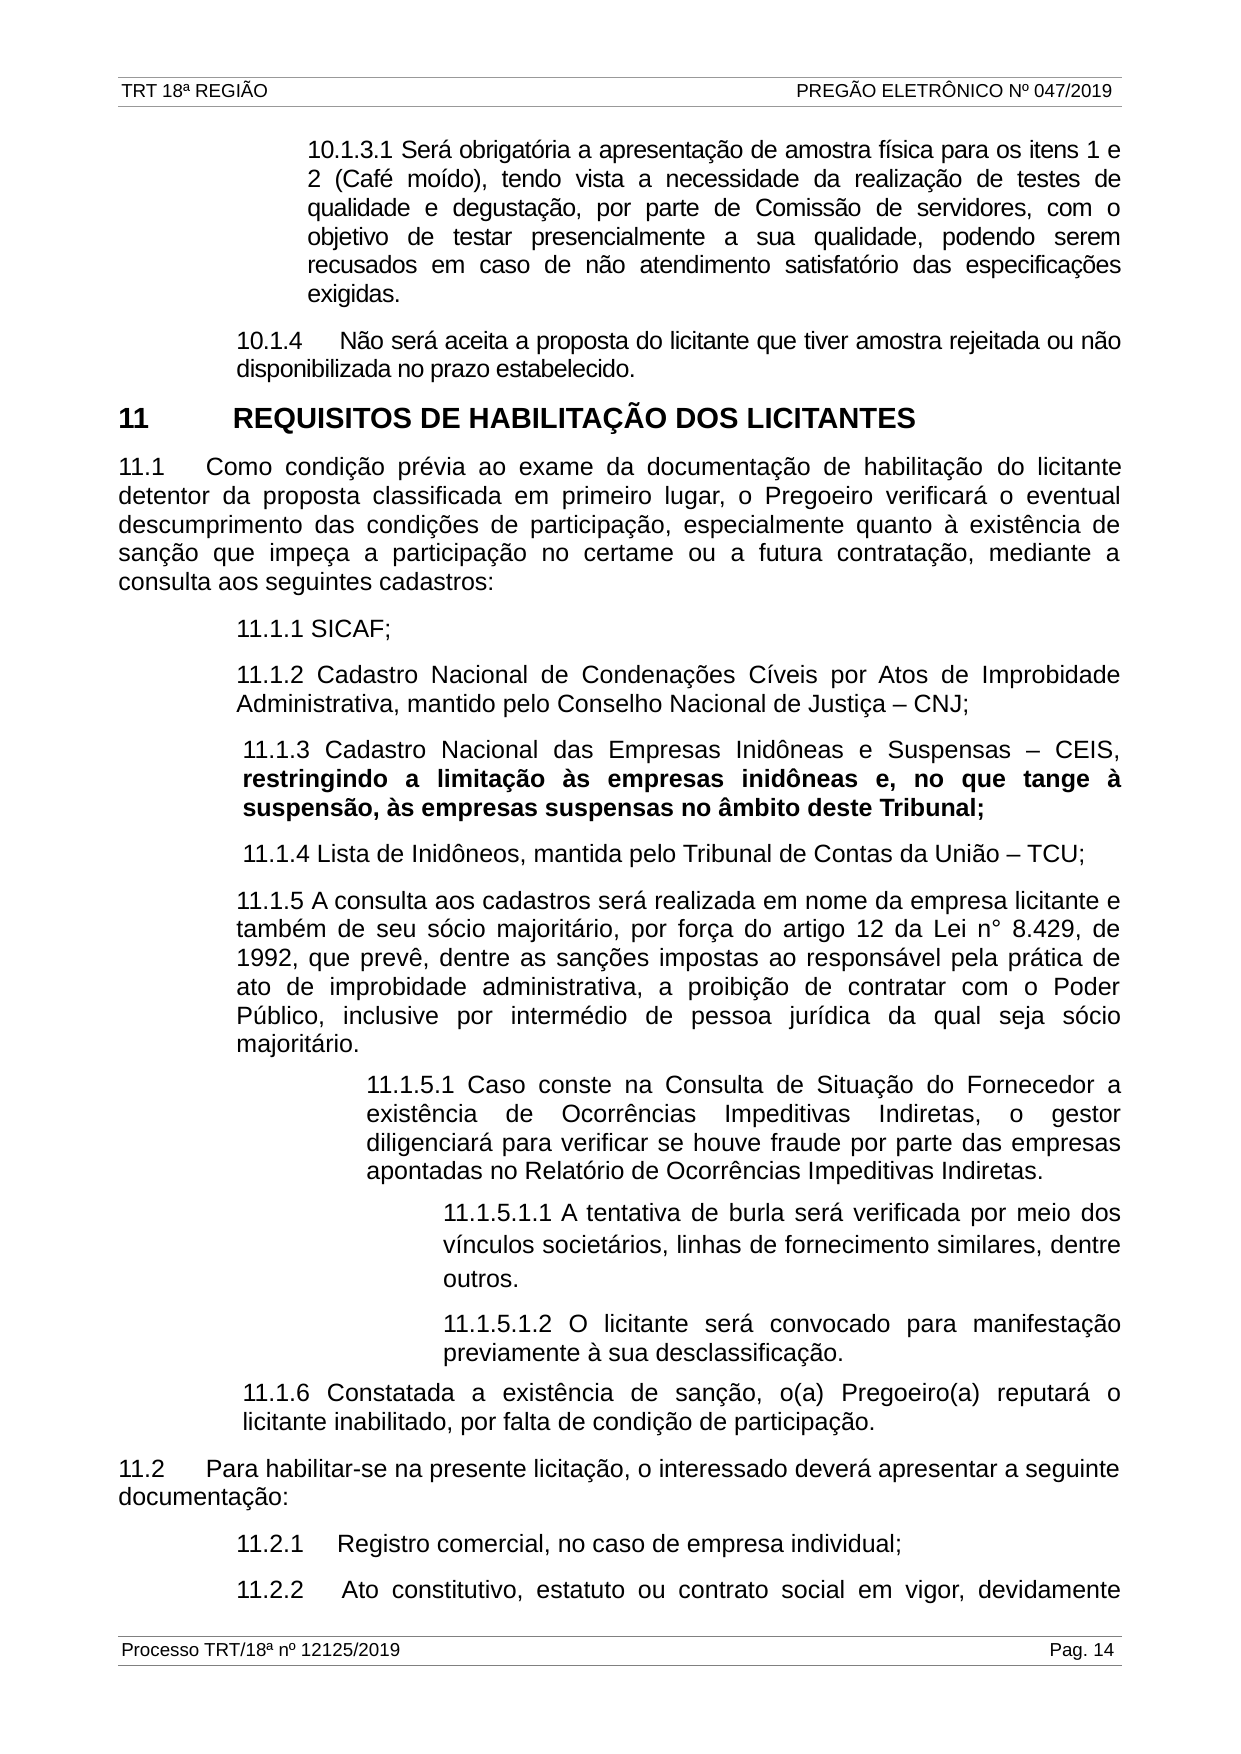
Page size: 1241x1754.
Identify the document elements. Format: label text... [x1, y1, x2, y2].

text 11.1.3 Cadastro Nacional das Empresas Inidôneas e Suspensas – CEIS, restringindo a limitação às empresas inidôneas e, no que tange à suspensão, às empresas suspensas no âmbito deste Tribunal; [242, 735, 1122, 822]
list 10.1.4 Não será aceita a proposta do licitante que tiver amostra rejeitada ou não disponibilizada no prazo estabelecido. [236, 326, 1122, 383]
text 11.2 Para habilitar-se na presente licitação, o interessado deverá apresentar a seguinte documentação: [118, 1453, 1122, 1511]
text 11.1.1 SICAF; [236, 614, 1122, 642]
text 11.2.2 Ato constitutivo, estatuto ou contrato social em vigor, devidamente [236, 1575, 1122, 1604]
text 11.1.6 Constatada a existência de sanção, o(a) Pregoeiro(a) reputará o licitante inabilitado, por falta de condição de participação. [242, 1378, 1122, 1436]
text 11.1.4 Lista de Inidôneos, mantida pelo Tribunal de Contas da União – TCU; [242, 839, 1122, 868]
text 11.1.5 A consulta aos cadastros será realizada em nome da empresa licitante e também de seu sócio majoritário, por força do artigo 12 da Lei n° 8.429, de 1992, que prevê, dentre as sanções impostas ao responsável pela prática de ato de improbidade administrativa, a proibição de contratar com o Poder Público, inclusive por intermédio de pessoa jurídica da qual seja sócio majoritário. [236, 886, 1122, 1058]
text 11 REQUISITOS DE HABILITAÇÃO DOS LICITANTES [118, 401, 1122, 434]
text 11.1.5.1 Caso conste na Consulta de Situação do Fornecedor a existência de Ocorrências Impeditivas Indiretas, o gestor diligenciará para verificar se houve fraude por parte das empresas apontadas no Relatório de Ocorrências Impeditivas Indiretas. [366, 1070, 1122, 1185]
text 11.1.2 Cadastro Nacional de Condenações Cíveis por Atos de Improbidade Administrativa, mantido pelo Conselho Nacional de Justiça – CNJ; [236, 660, 1122, 718]
list 11.1.5.1.1 A tentativa de burla será verificada por meio dos vínculos societários, linhas de fornecimento similares, dentre outros. [443, 1197, 1122, 1292]
list 10.1.3.1 Será obrigatória a apresentação de amostra física para os itens 1 e 2 (Café moído), tendo vista a necessidade da realização de testes de qualidade e degustação, por parte de Comissão de servidores, com o objetivo de testar presencialmente a sua qualidade, podendo serem recusados em caso de não atendimento satisfatório das especificações exigidas. [307, 136, 1122, 308]
text 11.1.5.1.2 O licitante será convocado para manifestação previamente à sua desclassificação. [443, 1309, 1122, 1367]
text 11.1 Como condição prévia ao exame da documentação de habilitação do licitante detentor da proposta classificada em primeiro lugar, o Pregoeiro verificará o eventual descumprimento das condições de participação, especialmente quanto à existência de sanção que impeça a participação no certame ou a futura contratação, mediante a consulta aos seguintes cadastros: [118, 452, 1122, 596]
text 11.2.1 Registro comercial, no caso de empresa individual; [236, 1529, 1122, 1557]
